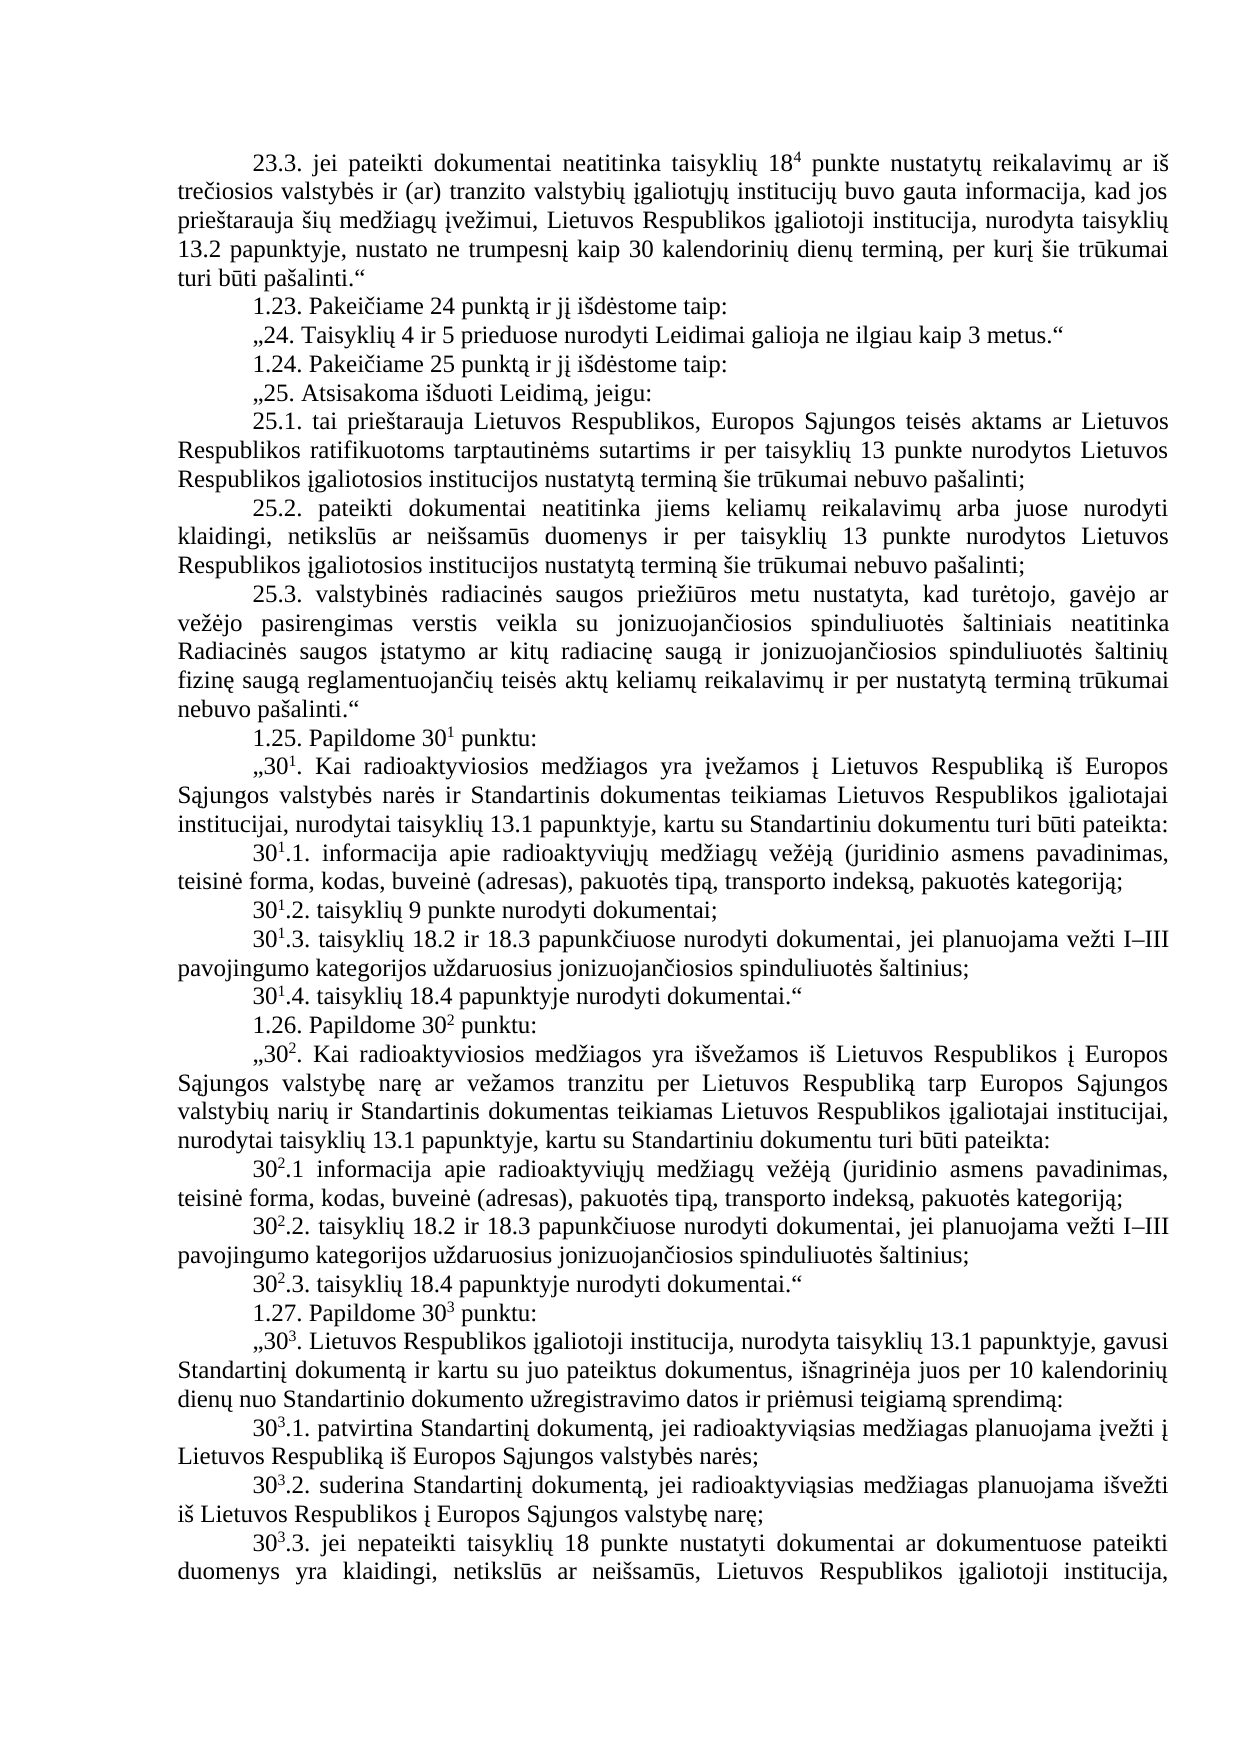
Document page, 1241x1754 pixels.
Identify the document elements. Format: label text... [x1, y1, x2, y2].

text „25. Atsisakoma išduoti Leidimą, jeigu: [177, 378, 1169, 406]
text „24. Taisyklių 4 ir 5 prieduose nurodyti Leidimai galioja ne ilgiau kaip 3 metus.“ [177, 320, 1169, 349]
text 301.3. taisyklių 18.2 ir 18.3 papunkčiuose nurodyti dokumentai, jei planuojama vežti I–III pavojingumo kategorijos uždaruosius jonizuojančiosios spinduliuotės šaltinius; [177, 924, 1169, 981]
text 303.2. suderina Standartinį dokumentą, jei radioaktyviąsias medžiagas planuojama išvežti iš Lietuvos Respublikos į Europos Sąjungos valstybę narę; [177, 1470, 1169, 1528]
text 25.3. valstybinės radiacinės saugos priežiūros metu nustatyta, kad turėtojo, gavėjo ar vežėjo pasirengimas verstis veikla su jonizuojančiosios spinduliuotės šaltiniais neatitinka Radiacinės saugos įstatymo ar kitų radiacinę saugą ir jonizuojančiosios spinduliuotės šaltinių fizinę saugą reglamentuojančių teisės aktų keliamų reikalavimų ir per nustatytą terminą trūkumai nebuvo pašalinti.“ [177, 579, 1169, 723]
text 303.1. patvirtina Standartinį dokumentą, jei radioaktyviąsias medžiagas planuojama įvežti į Lietuvos Respubliką iš Europos Sąjungos valstybės narės; [177, 1413, 1169, 1470]
text 301.1. informacija apie radioaktyviųjų medžiagų vežėją (juridinio asmens pavadinimas, teisinė forma, kodas, buveinė (adresas), pakuotės tipą, transporto indeksą, pakuotės kategoriją; [177, 838, 1169, 895]
text 1.26. Papildome 302 punktu: [177, 1010, 1169, 1039]
text 23.3. jei pateikti dokumentai neatitinka taisyklių 184 punkte nustatytų reikalavimų ar iš trečiosios valstybės ir (ar) tranzito valstybių įgaliotųjų institucijų buvo gauta informacija, kad jos prieštarauja šių medžiagų įvežimui, Lietuvos Respublikos įgaliotoji institucija, nurodyta taisyklių 13.2 papunktyje, nustato ne trumpesnį kaip 30 kalendorinių dienų terminą, per kurį šie trūkumai turi būti pašalinti.“ [177, 148, 1169, 291]
text 302.3. taisyklių 18.4 papunktyje nurodyti dokumentai.“ [177, 1269, 1169, 1298]
text 302.2. taisyklių 18.2 ir 18.3 papunkčiuose nurodyti dokumentai, jei planuojama vežti I–III pavojingumo kategorijos uždaruosius jonizuojančiosios spinduliuotės šaltinius; [177, 1211, 1169, 1269]
text 301.2. taisyklių 9 punkte nurodyti dokumentai; [177, 895, 1169, 924]
text 303.3. jei nepateikti taisyklių 18 punkte nustatyti dokumentai ar dokumentuose pateikti duomenys yra klaidingi, netikslūs ar neišsamūs, Lietuvos Respublikos įgaliotoji institucija, [177, 1528, 1169, 1585]
text 1.27. Papildome 303 punktu: [177, 1298, 1169, 1326]
text 302.1 informacija apie radioaktyviųjų medžiagų vežėją (juridinio asmens pavadinimas, teisinė forma, kodas, buveinė (adresas), pakuotės tipą, transporto indeksą, pakuotės kategoriją; [177, 1154, 1169, 1211]
text „303. Lietuvos Respublikos įgaliotoji institucija, nurodyta taisyklių 13.1 papunktyje, gavusi Standartinį dokumentą ir kartu su juo pateiktus dokumentus, išnagrinėja juos per 10 kalendorinių dienų nuo Standartinio dokumento užregistravimo datos ir priėmusi teigiamą sprendimą: [177, 1326, 1169, 1413]
text „302. Kai radioaktyviosios medžiagos yra išvežamos iš Lietuvos Respublikos į Europos Sąjungos valstybę narę ar vežamos tranzitu per Lietuvos Respubliką tarp Europos Sąjungos valstybių narių ir Standartinis dokumentas teikiamas Lietuvos Respublikos įgaliotajai institucijai, nurodytai taisyklių 13.1 papunktyje, kartu su Standartiniu dokumentu turi būti pateikta: [177, 1039, 1169, 1154]
text 301.4. taisyklių 18.4 papunktyje nurodyti dokumentai.“ [177, 981, 1169, 1010]
text 1.25. Papildome 301 punktu: [177, 723, 1169, 751]
text „301. Kai radioaktyviosios medžiagos yra įvežamos į Lietuvos Respubliką iš Europos Sąjungos valstybės narės ir Standartinis dokumentas teikiamas Lietuvos Respublikos įgaliotajai institucijai, nurodytai taisyklių 13.1 papunktyje, kartu su Standartiniu dokumentu turi būti pateikta: [177, 751, 1169, 838]
text 1.23. Pakeičiame 24 punktą ir jį išdėstome taip: [177, 291, 1169, 320]
text 25.2. pateikti dokumentai neatitinka jiems keliamų reikalavimų arba juose nurodyti klaidingi, netikslūs ar neišsamūs duomenys ir per taisyklių 13 punkte nurodytos Lietuvos Respublikos įgaliotosios institucijos nustatytą terminą šie trūkumai nebuvo pašalinti; [177, 493, 1169, 579]
text 25.1. tai prieštarauja Lietuvos Respublikos, Europos Sąjungos teisės aktams ar Lietuvos Respublikos ratifikuotoms tarptautinėms sutartims ir per taisyklių 13 punkte nurodytos Lietuvos Respublikos įgaliotosios institucijos nustatytą terminą šie trūkumai nebuvo pašalinti; [177, 406, 1169, 493]
text 1.24. Pakeičiame 25 punktą ir jį išdėstome taip: [177, 349, 1169, 378]
